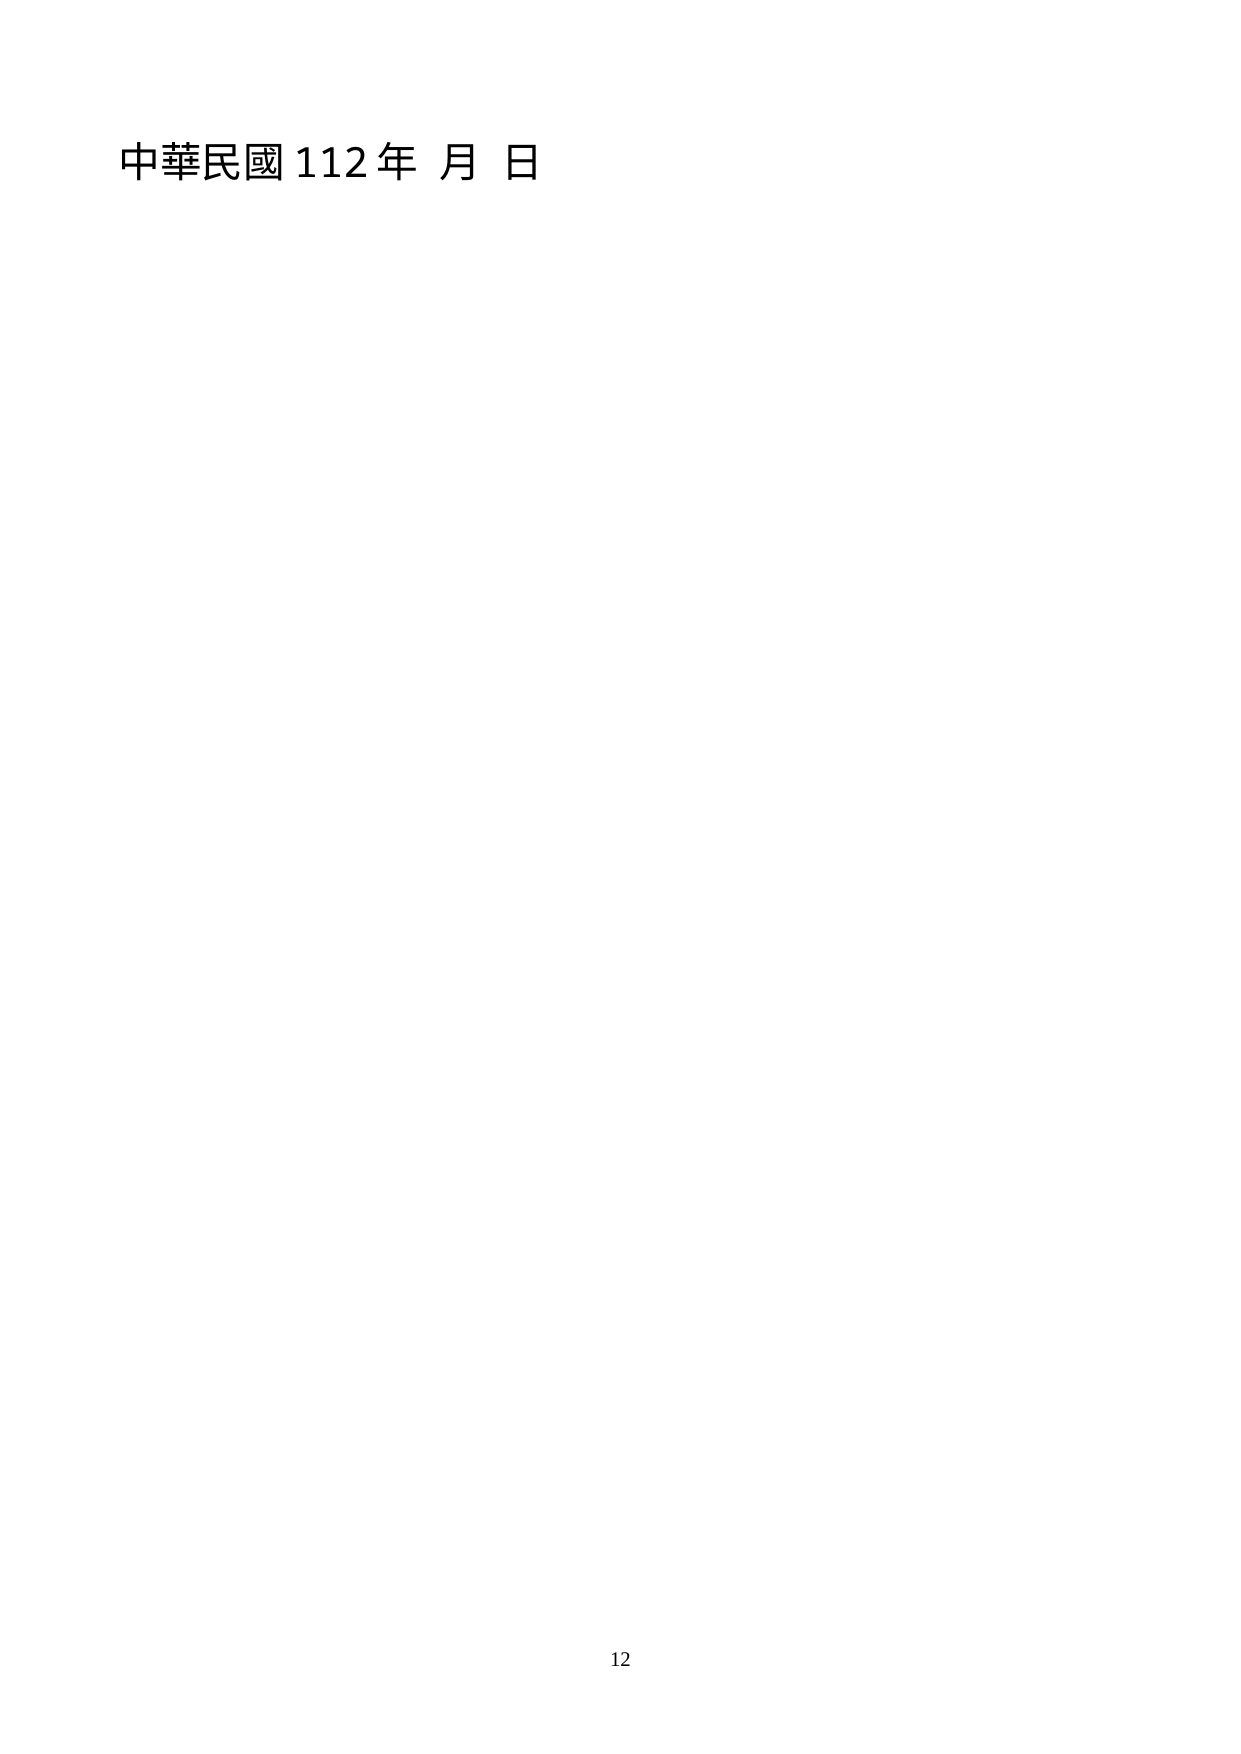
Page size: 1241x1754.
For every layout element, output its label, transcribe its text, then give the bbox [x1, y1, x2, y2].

text 中華民國112年 月 日 [118, 118, 1122, 180]
